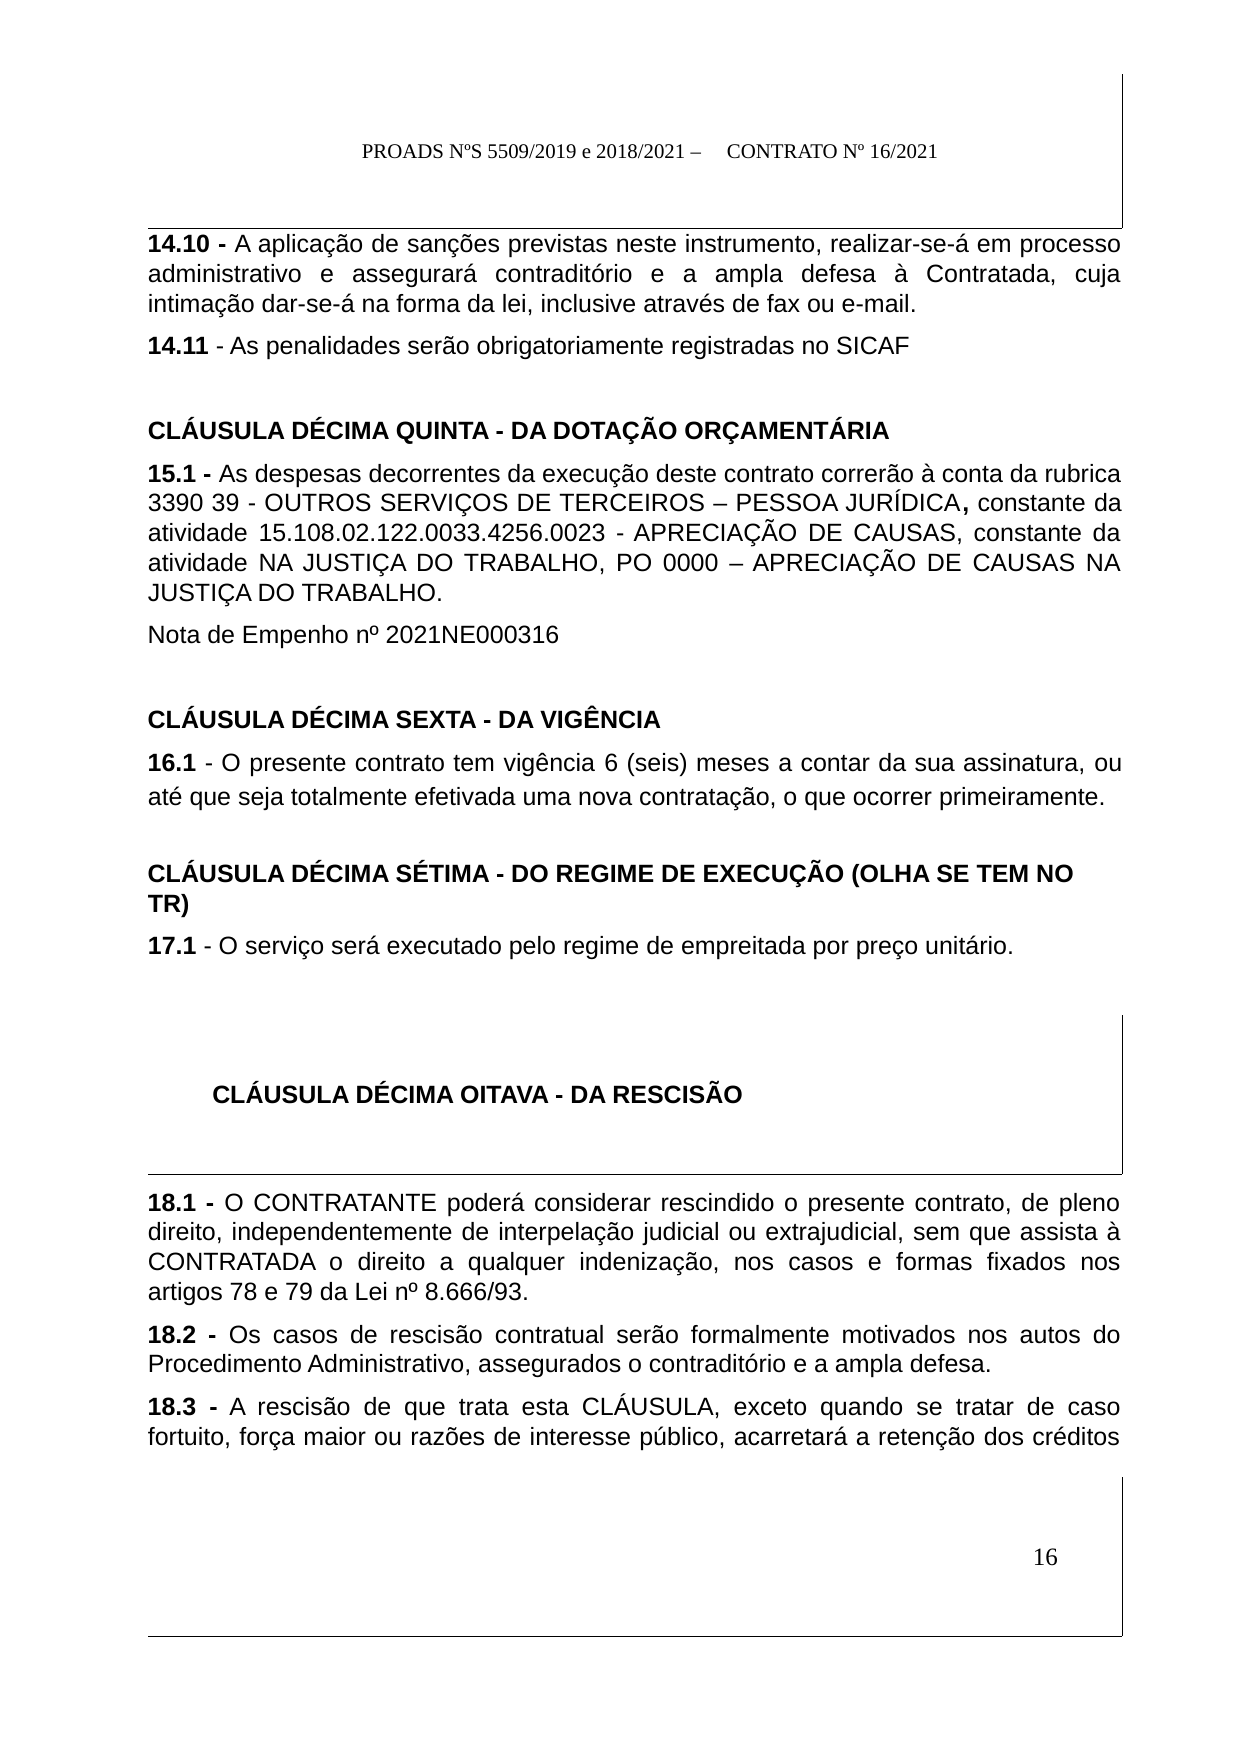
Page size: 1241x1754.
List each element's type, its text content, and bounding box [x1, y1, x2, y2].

text 14.10 - A aplicação de sanções previstas neste instrumento, realizar-se-á em processo administrativo e assegurará contraditório e a ampla defesa à Contratada, cuja intimação dar-se-á na forma da lei, inclusive através de fax ou e-mail. [147, 228, 1122, 318]
text CLÁUSULA DÉCIMA QUINTA - DA DOTAÇÃO ORÇAMENTÁRIA [148, 415, 1122, 445]
text 16.1 - O presente contrato tem vigência 6 (seis) meses a contar da sua assinatura, ou até que seja totalmente efetivada uma nova contratação, o que ocorrer primeiramente. [147, 747, 1122, 811]
text 14.11 - As penalidades serão obrigatoriamente registradas no SICAF [147, 330, 1122, 360]
text 15.1 - As despesas decorrentes da execução deste contrato correrão à conta da rubrica 3390 39 - OUTROS SERVIÇOS DE TERCEIROS – PESSOA JURÍDICA, constante da atividade 15.108.02.122.0033.4256.0023 - APRECIAÇÃO DE CAUSAS, constante da atividade NA JUSTIÇA DO TRABALHO, PO 0000 – APRECIAÇÃO DE CAUSAS NA JUSTIÇA DO TRABALHO. [147, 457, 1122, 607]
text 18.2 - Os casos de rescisão contratual serão formalmente motivados nos autos do Procedimento Administrativo, assegurados o contraditório e a ampla defesa. [147, 1318, 1122, 1378]
text CLÁUSULA DÉCIMA OITAVA - DA RESCISÃO [147, 1015, 1122, 1174]
text 17.1 - O serviço será executado pelo regime de empreitada por preço unitário. [148, 930, 1122, 960]
text CLÁUSULA DÉCIMA SÉTIMA - DO REGIME DE EXECUÇÃO (OLHA SE TEM NO TR) [147, 858, 1122, 917]
text Nota de Empenho nº 2021NE000316 [147, 619, 1122, 649]
text 18.1 - O CONTRATANTE poderá considerar rescindido o presente contrato, de pleno direito, independentemente de interpelação judicial ou extrajudicial, sem que assista à CONTRATADA o direito a qualquer indenização, nos casos e formas fixados nos artigos 78 e 79 da Lei nº 8.666/93. [147, 1186, 1122, 1306]
text CLÁUSULA DÉCIMA SEXTA - DA VIGÊNCIA [147, 704, 1122, 734]
text 18.3 - A rescisão de que trata esta CLÁUSULA, exceto quando se tratar de caso fortuito, força maior ou razões de interesse público, acarretará a retenção dos créditos [147, 1391, 1122, 1451]
